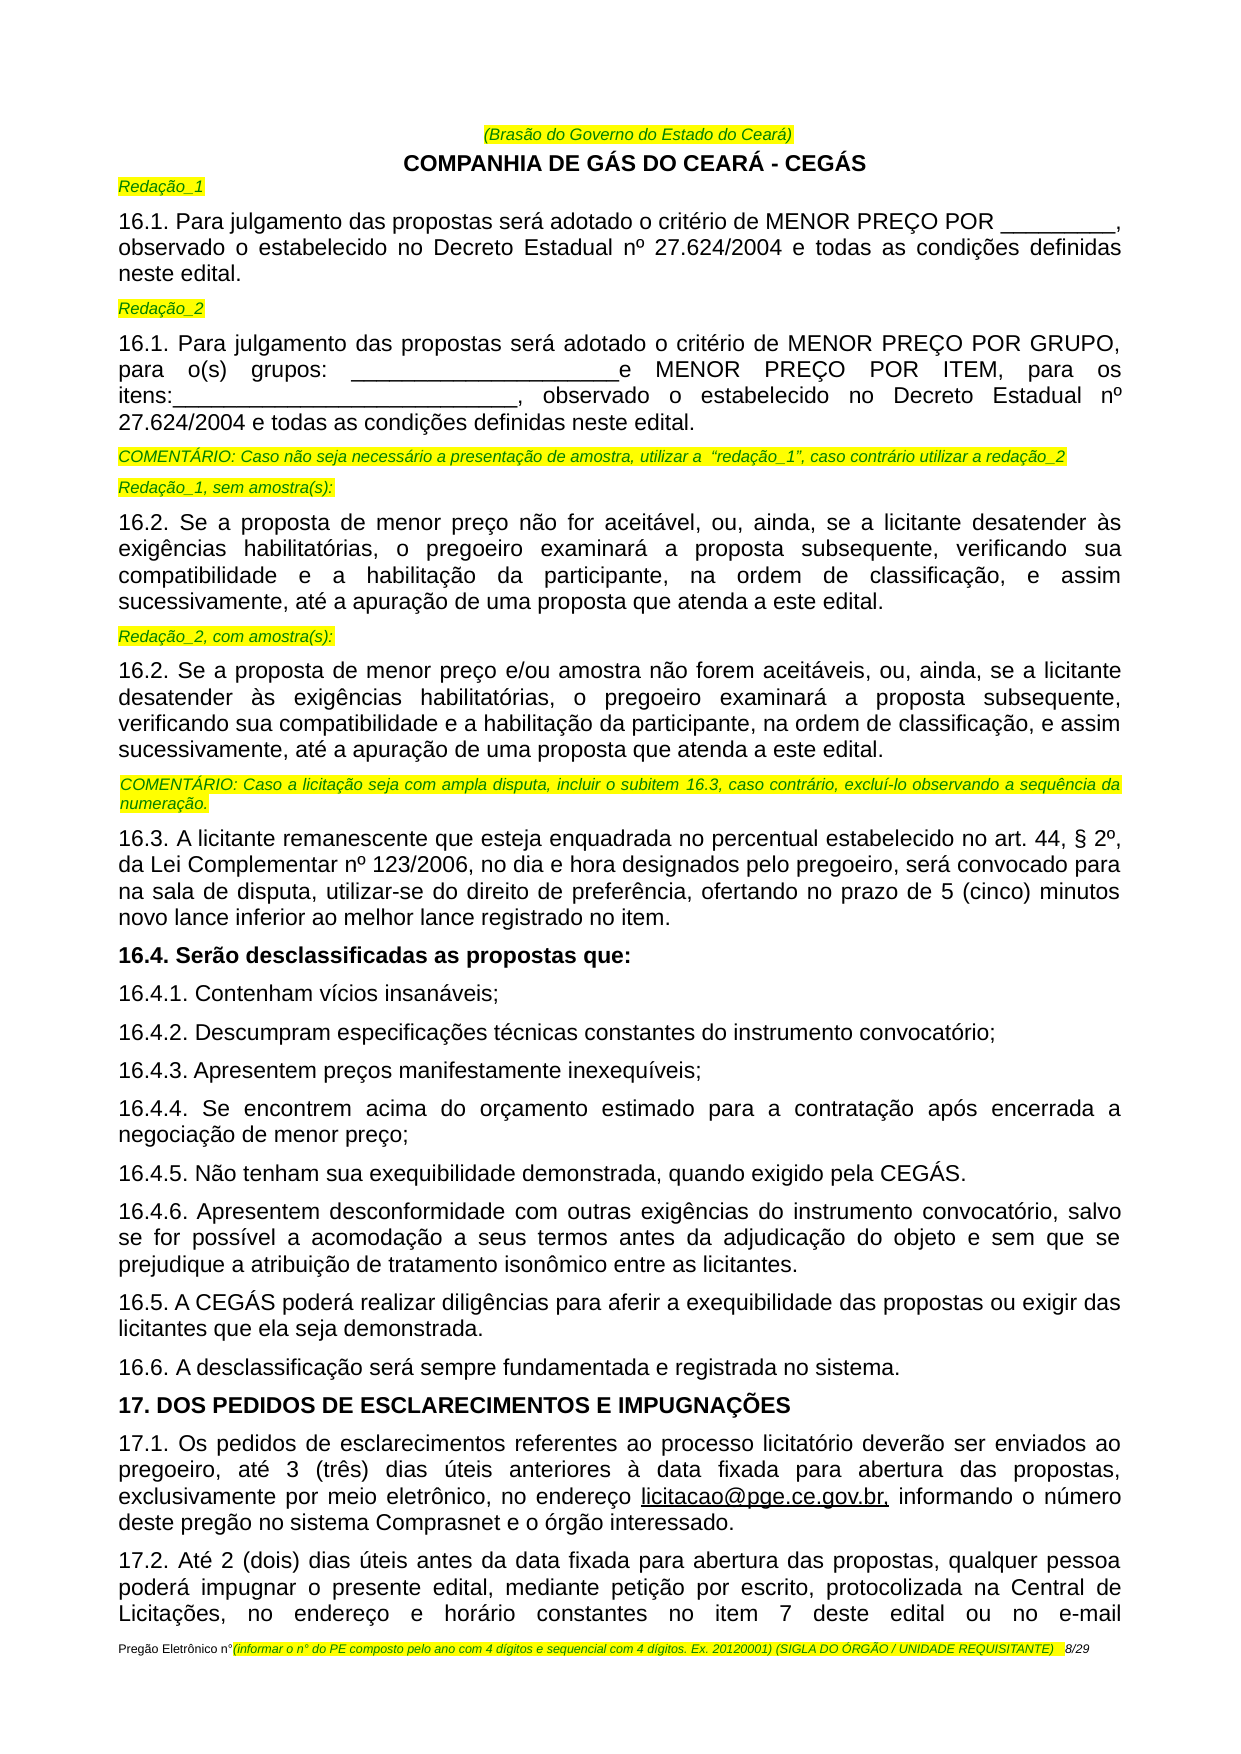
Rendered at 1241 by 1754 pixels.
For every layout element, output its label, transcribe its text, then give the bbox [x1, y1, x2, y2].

text Redação_1 [118, 177, 1122, 196]
text 16.4.1. Contenham vícios insanáveis; [118, 980, 1122, 1007]
text 16.3. A licitante remanescente que esteja enquadrada no percentual estabelecido no art. 44, § 2º, da Lei Complementar nº 123/2006, no dia e hora designados pelo pregoeiro, será convocado para na sala de disputa, utilizar-se do direito de preferência, ofertando no prazo de 5 (cinco) minutos novo lance inferior ao melhor lance registrado no item. [118, 825, 1122, 930]
text 16.2. Se a proposta de menor preço e/ou amostra não forem aceitáveis, ou, ainda, se a licitante desatender às exigências habilitatórias, o pregoeiro examinará a proposta subsequente, verificando sua compatibilidade e a habilitação da participante, na ordem de classificação, e assim sucessivamente, até a apuração de uma proposta que atenda a este edital. [118, 657, 1122, 763]
text 16.6. A desclassificação será sempre fundamentada e registrada no sistema. [118, 1353, 1122, 1380]
text COMENTÁRIO: Caso a licitação seja com ampla disputa, incluir o subitem 16.3, caso contrário, excluí-lo observando a sequência da numeração. [120, 775, 1122, 813]
text 16.4.6. Apresentem desconformidade com outras exigências do instrumento convocatório, salvo se for possível a acomodação a seus termos antes da adjudicação do objeto e sem que se prejudique a atribuição de tratamento isonômico entre as licitantes. [118, 1198, 1122, 1277]
text 16.4.3. Apresentem preços manifestamente inexequíveis; [118, 1057, 1122, 1083]
text 17.2. Até 2 (dois) dias úteis antes da data fixada para abertura das propostas, qualquer pessoa poderá impugnar o presente edital, mediante petição por escrito, protocolizada na Central de Licitações, no endereço e horário constantes no item 7 deste edital ou no e-mail [118, 1547, 1122, 1626]
text 16.1. Para julgamento das propostas será adotado o critério de MENOR PREÇO POR _________, observado o estabelecido no Decreto Estadual nº 27.624/2004 e todas as condições definidas neste edital. [118, 208, 1122, 287]
text 17. DOS PEDIDOS DE ESCLARECIMENTOS E IMPUGNAÇÕES [118, 1392, 1122, 1418]
text Redação_1, sem amostra(s): [118, 478, 1122, 497]
text 16.4.2. Descumpram especificações técnicas constantes do instrumento convocatório; [118, 1019, 1122, 1045]
text COMENTÁRIO: Caso não seja necessário a presentação de amostra, utilizar a “redação_1”, caso contrário utilizar a redação_2 [118, 447, 1122, 466]
text Redação_2, com amostra(s): [118, 626, 1122, 646]
text 16.2. Se a proposta de menor preço não for aceitável, ou, ainda, se a licitante desatender às exigências habilitatórias, o pregoeiro examinará a proposta subsequente, verificando sua compatibilidade e a habilitação da participante, na ordem de classificação, e assim sucessivamente, até a apuração de uma proposta que atenda a este edital. [118, 509, 1122, 614]
text 16.4.4. Se encontrem acima do orçamento estimado para a contratação após encerrada a negociação de menor preço; [118, 1095, 1122, 1148]
text 16.1. Para julgamento das propostas será adotado o critério de MENOR PREÇO POR GRUPO, para o(s) grupos: _____________________e MENOR PREÇO POR ITEM, para os itens:___________________________, observado o estabelecido no Decreto Estadual nº 27.624/2004 e todas as condições definidas neste edital. [118, 330, 1122, 435]
text 16.4.5. Não tenham sua exequibilidade demonstrada, quando exigido pela CEGÁS. [118, 1160, 1122, 1186]
text Redação_2 [118, 299, 1122, 318]
text 16.5. A CEGÁS poderá realizar diligências para aferir a exequibilidade das propostas ou exigir das licitantes que ela seja demonstrada. [118, 1289, 1122, 1342]
text 17.1. Os pedidos de esclarecimentos referentes ao processo licitatório deverão ser enviados ao pregoeiro, até 3 (três) dias úteis anteriores à data fixada para abertura das propostas, exclusivamente por meio eletrônico, no endereço licitacao@pge.ce.gov.br, informando o número deste pregão no sistema Comprasnet e o órgão interessado. [118, 1430, 1122, 1535]
text 16.4. Serão desclassificadas as propostas que: [118, 942, 1122, 968]
